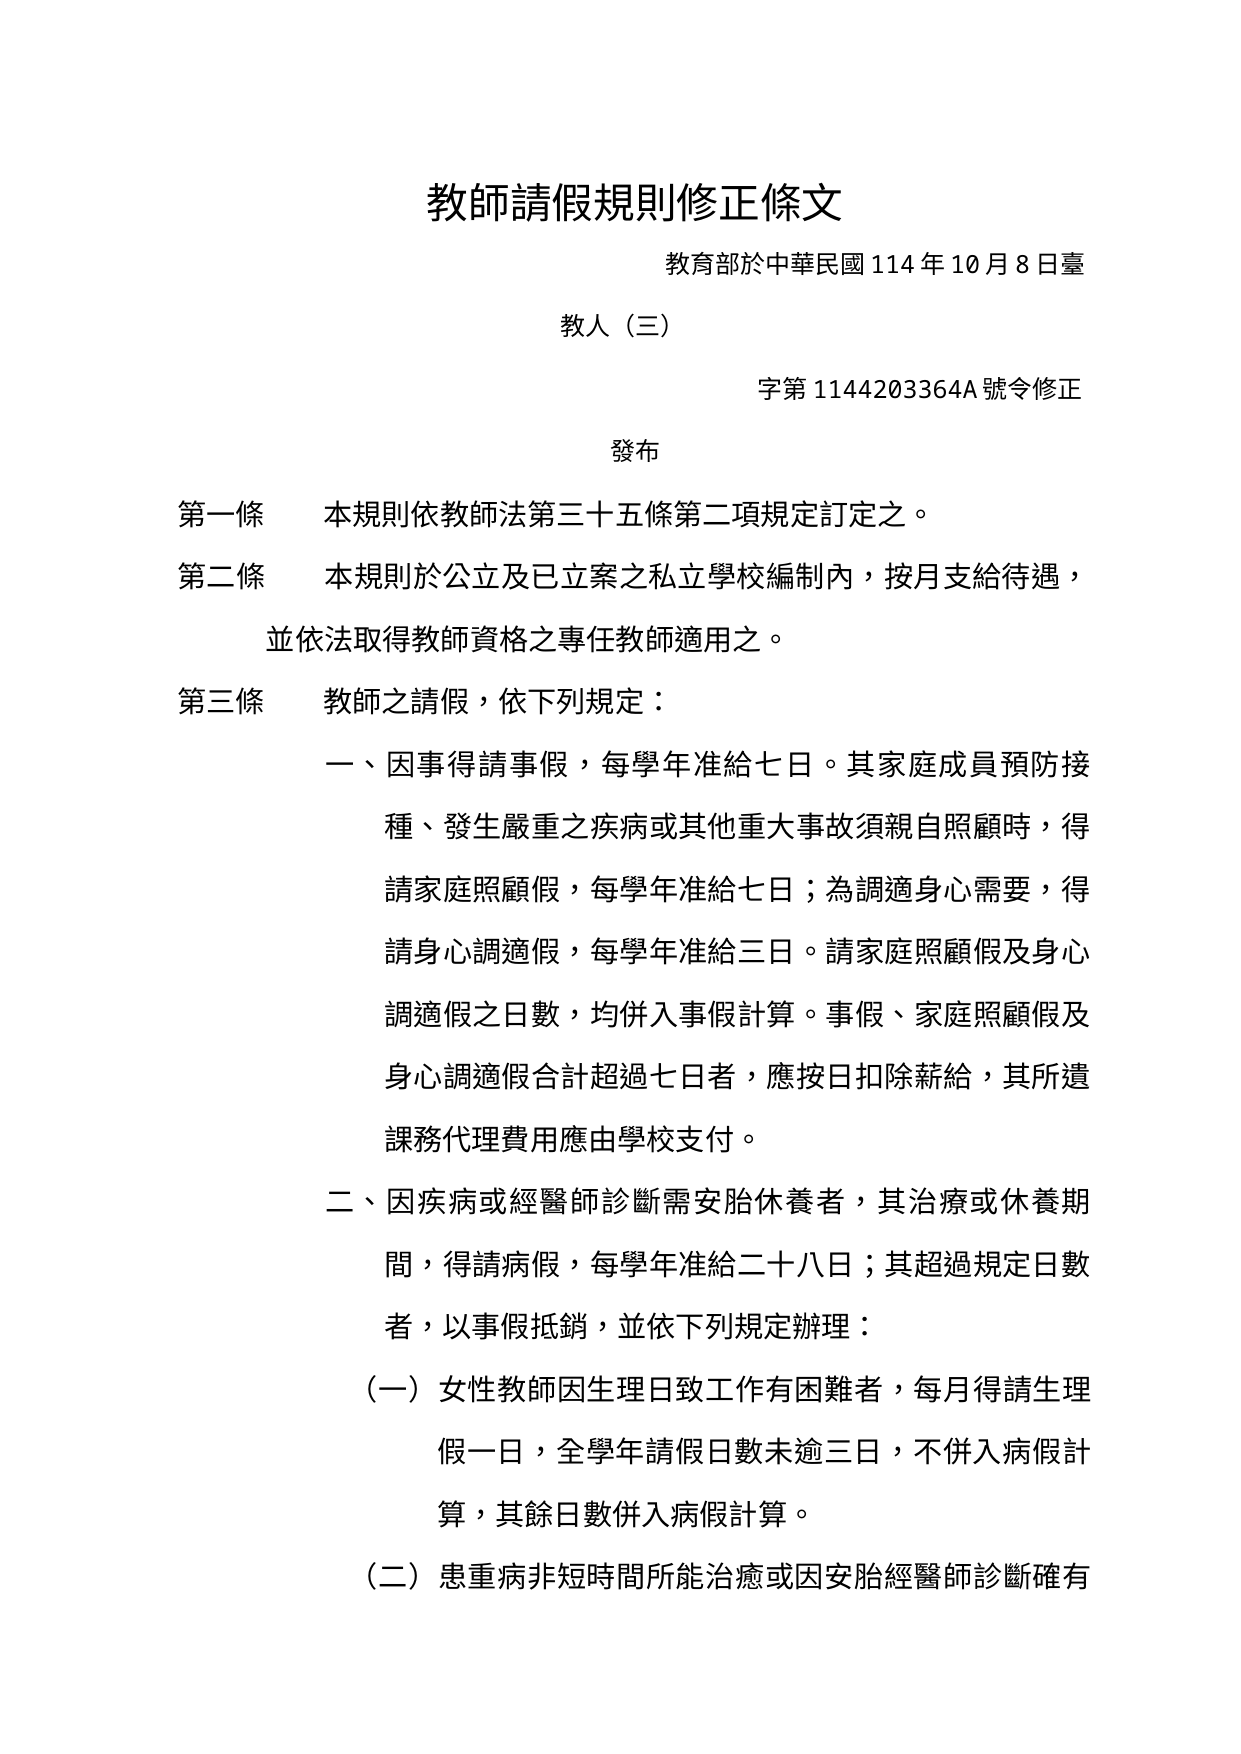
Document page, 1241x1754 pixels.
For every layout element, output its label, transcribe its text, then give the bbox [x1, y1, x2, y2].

text 二、因疾病或經醫師診斷需安胎休養者，其治療或休養期間，得請病假，每學年准給二十八日；其超過規定日數者，以事假抵銷，並依下列規定辦理： [325, 1158, 1092, 1346]
text 第三條 教師之請假，依下列規定： [177, 658, 1092, 721]
text 教師請假規則修正條文 [177, 158, 1092, 221]
text 一、因事得請事假，每學年准給七日。其家庭成員預防接種、發生嚴重之疾病或其他重大事故須親自照顧時，得請家庭照顧假，每學年准給七日；為調適身心需要，得請身心調適假，每學年准給三日。請家庭照顧假及身心調適假之日數，均併入事假計算。事假、家庭照顧假及身心調適假合計超過七日者，應按日扣除薪給，其所遺課務代理費用應由學校支付。 [325, 721, 1092, 1158]
text 第一條 本規則依教師法第三十五條第二項規定訂定之。 [177, 471, 1092, 533]
text 第二條 本規則於公立及已立案之私立學校編制內，按月支給待遇，並依法取得教師資格之專任教師適用之。 [177, 533, 1092, 658]
text （一）女性教師因生理日致工作有困難者，每月得請生理假一日，全學年請假日數未逾三日，不併入病假計算，其餘日數併入病假計算。 [348, 1346, 1092, 1533]
text （二）患重病非短時間所能治癒或因安胎經醫師診斷確有 [348, 1533, 1092, 1596]
text 教育部於中華民國114年10月8日臺教人（三） 字第1144203364A號令修正發布 [177, 221, 1092, 471]
